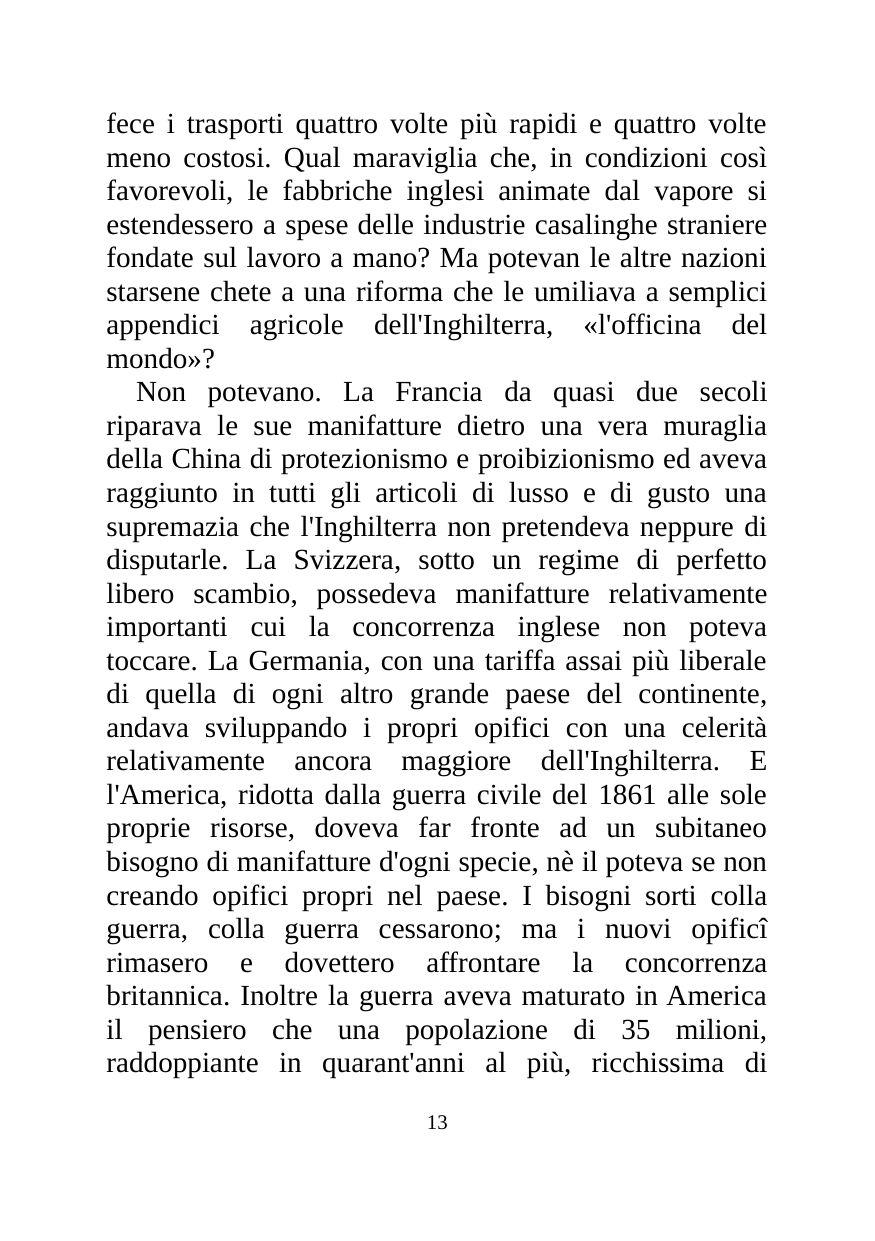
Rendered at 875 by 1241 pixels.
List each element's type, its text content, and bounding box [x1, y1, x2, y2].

text Non potevano. La Francia da quasi due secoli riparava le sue manifatture dietro una vera muraglia della China di protezionismo e proibizionismo ed aveva raggiunto in tutti gli articoli di lusso e di gusto una supremazia che l'Inghilterra non pretendeva neppure di disputarle. La Svizzera, sotto un regime di perfetto libero scambio, possedeva manifatture relativamente importanti cui la concorrenza inglese non poteva toccare. La Germania, con una tariffa assai più liberale di quella di ogni altro grande paese del continente, andava sviluppando i propri opifici con una celerità relativamente ancora maggiore dell'Inghilterra. E l'America, ridotta dalla guerra civile del 1861 alle sole proprie risorse, doveva far fronte ad un subitaneo bisogno di manifatture d'ogni specie, nè il poteva se non creando opifici propri nel paese. I bisogni sorti colla guerra, colla guerra cessarono; ma i nuovi opificî rimasero e dovettero affrontare la concorrenza britannica. Inoltre la guerra aveva maturato in America il pensiero che una popolazione di 35 milioni, raddoppiante in quarant'anni al più, ricchissima di [106, 374, 768, 1079]
text fece i trasporti quattro volte più rapidi e quattro volte meno costosi. Qual maraviglia che, in condizioni così favorevoli, le fabbriche inglesi animate dal vapore si estendessero a spese delle industrie casalinghe straniere fondate sul lavoro a mano? Ma potevan le altre nazioni starsene chete a una riforma che le umiliava a semplici appendici agricole dell'Inghilterra, «l'officina del mondo»? [106, 106, 768, 374]
